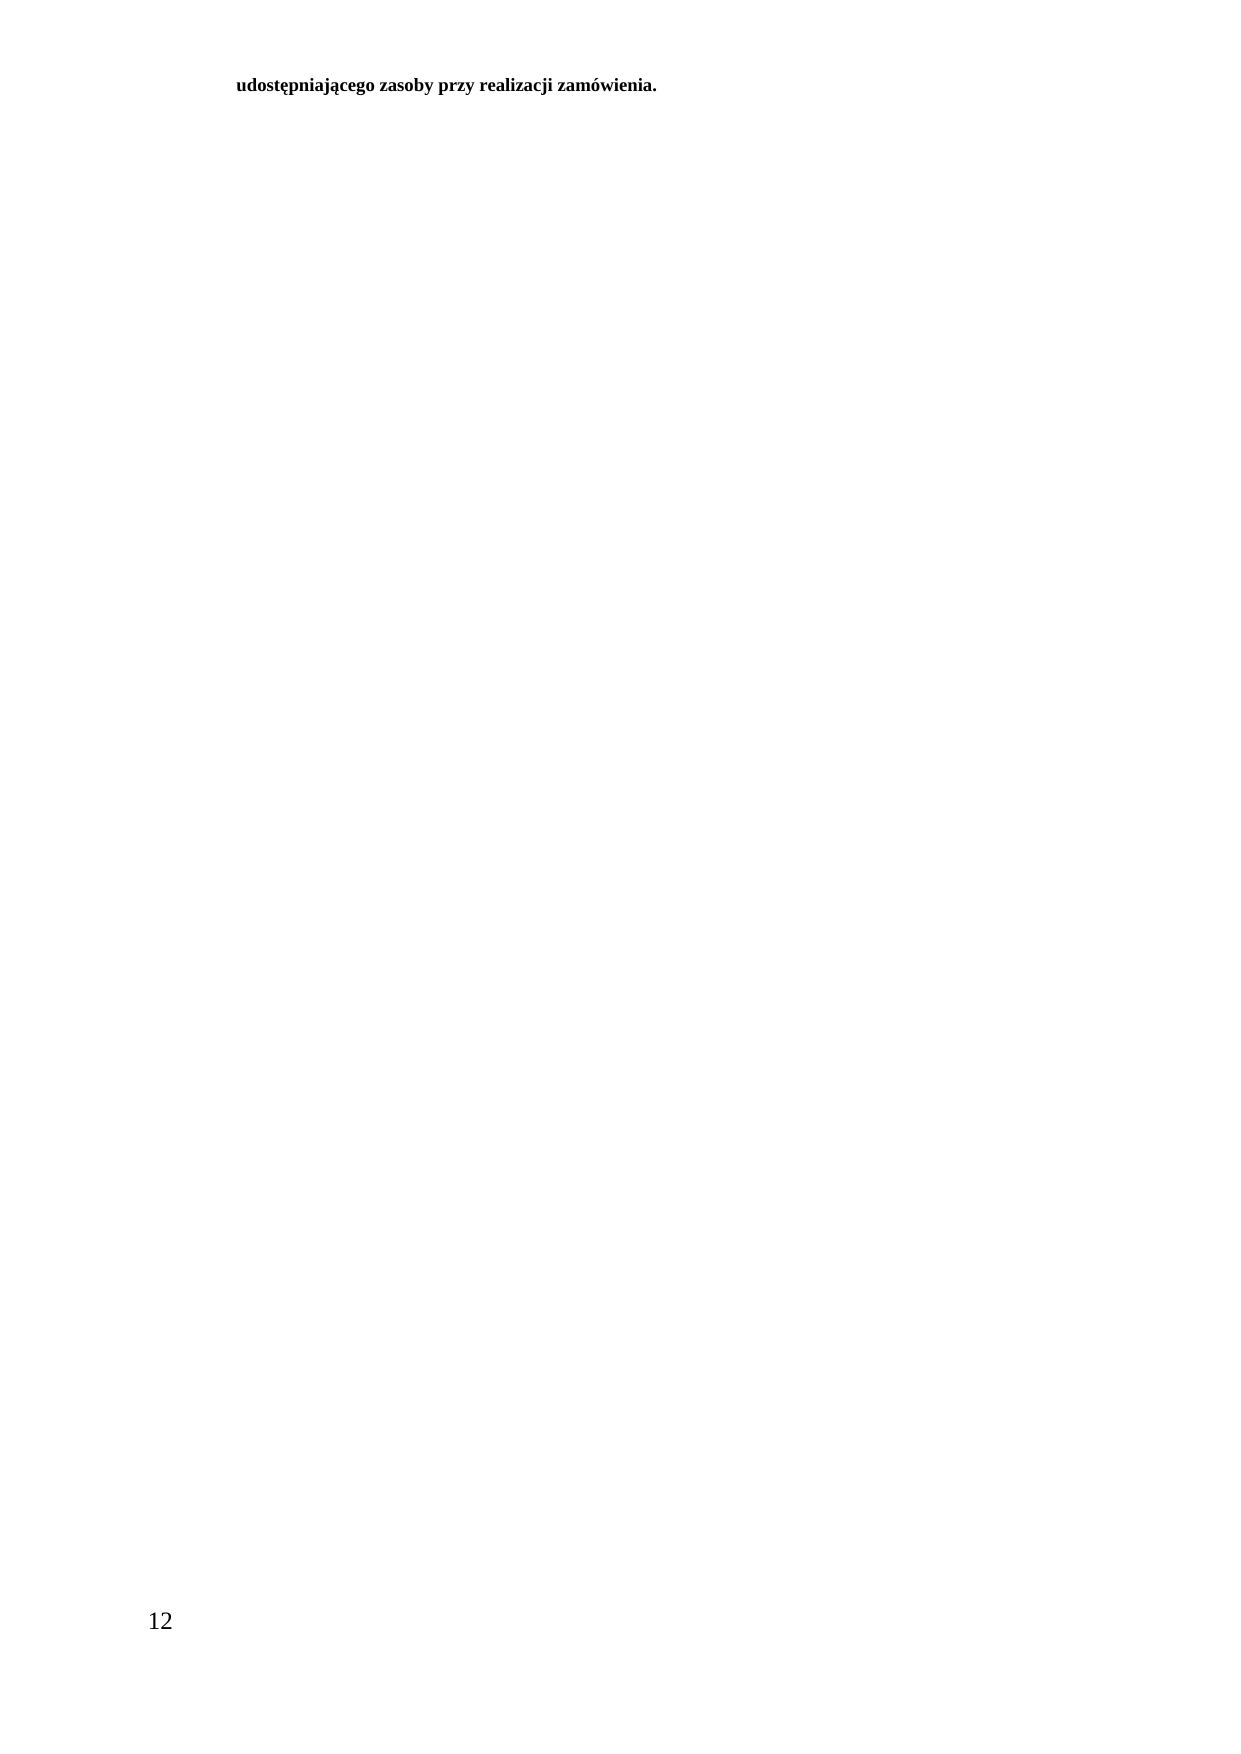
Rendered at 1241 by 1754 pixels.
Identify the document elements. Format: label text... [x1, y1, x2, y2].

text udostępniającego zasoby przy realizacji zamówienia. [148, 74, 1093, 95]
